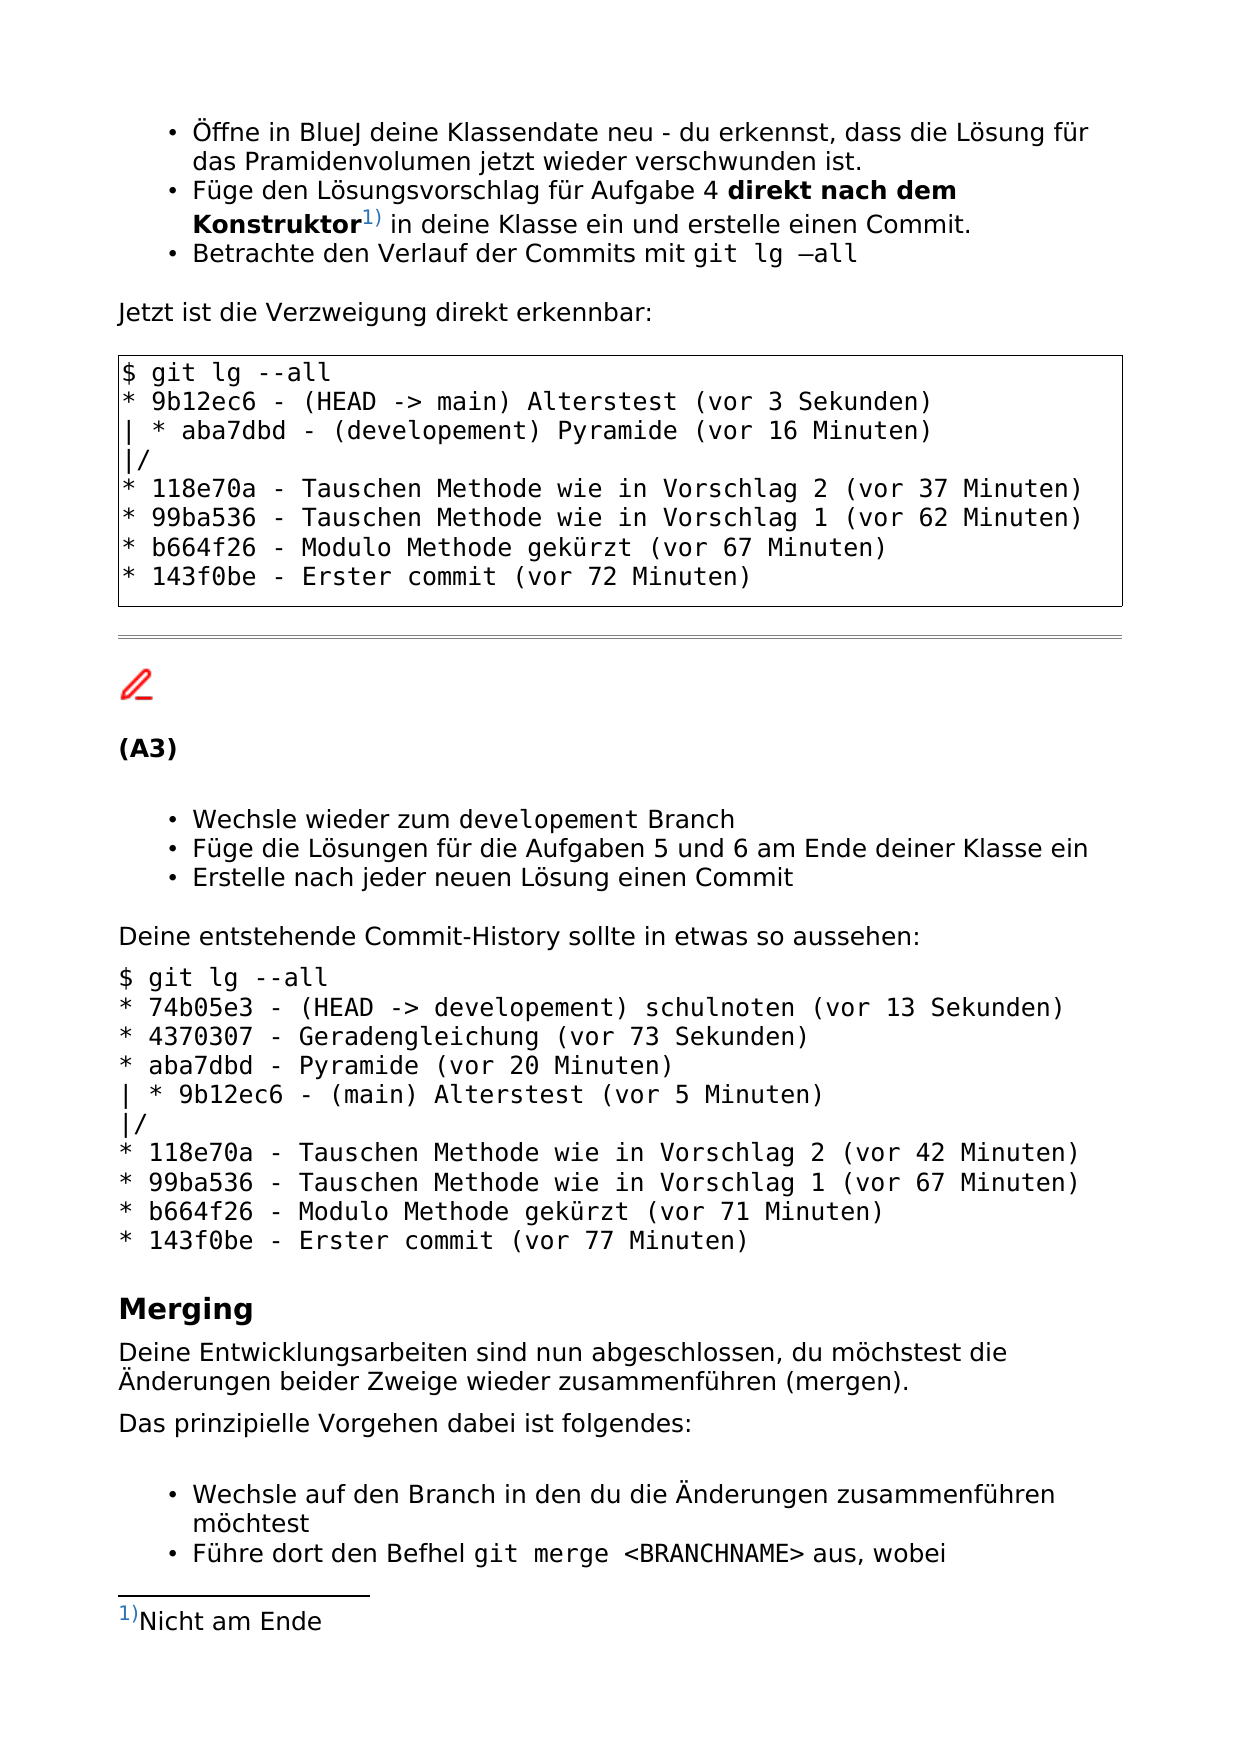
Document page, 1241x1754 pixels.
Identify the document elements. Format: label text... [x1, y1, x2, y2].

list Betrachte den Verlauf der Commits mit git lg –all [177, 240, 1122, 269]
picture [118, 667, 156, 705]
subtitle (A3) [118, 734, 1122, 763]
text Deine Entwicklungsarbeiten sind nun abgeschlossen, du möchstest die Änderungen beider Zweige wieder zusammenführen (mergen). [118, 1338, 1122, 1397]
list Erstelle nach jeder neuen Lösung einen Commit [177, 863, 1122, 892]
list Nicht am Ende [118, 1602, 1122, 1636]
list Führe dort den Befhel git merge <BRANCHNAME> aus, wobei [177, 1539, 1122, 1568]
list Füge die Lösungen für die Aufgaben 5 und 6 am Ende deiner Klasse ein [177, 834, 1122, 863]
list Öffne in BlueJ deine Klassendate neu - du erkennst, dass die Lösung für das Pramidenvolumen jetzt wieder verschwunden ist. [177, 118, 1122, 176]
list Füge den Lösungsvorschlag für Aufgabe 4 direkt nach dem Konstruktor in deine Klasse ein und erstelle einen Commit. [177, 176, 1122, 240]
text Das prinzipielle Vorgehen dabei ist folgendes: [118, 1409, 1122, 1438]
text Deine entstehende Commit-History sollte in etwas so aussehen: [118, 922, 1122, 951]
text $ git lg --all * 74b05e3 - (HEAD -> developement) schulnoten (vor 13 Sekunden) * 4370307 - Geradengleichung (vor 73 Sekunden) * aba7dbd - Pyramide (vor 20 Minuten) | * 9b12ec6 - (main) Alterstest (vor 5 Minuten) |/ * 118e70a - Tauschen Methode wie in Vorschlag 2 (vor 42 Minuten) * 99ba536 - Tauschen Methode wie in Vorschlag 1 (vor 67 Minuten) * b664f26 - Modulo Methode gekürzt (vor 71 Minuten) * 143f0be - Erster commit (vor 77 Minuten) [118, 963, 1122, 1255]
list Wechsle wieder zum developement Branch [177, 805, 1122, 834]
text Jetzt ist die Verzweigung direkt erkennbar: [118, 298, 1122, 327]
table_header $ git lg --all * 9b12ec6 - (HEAD -> main) Alterstest (vor 3 Sekunden) | * aba7dbd - (developement) Pyramide (vor 16 Minuten) |/ * 118e70a - Tauschen Methode wie in Vorschlag 2 (vor 37 Minuten) * 99ba536 - Tauschen Methode wie in Vorschlag 1 (vor 62 Minuten) * b664f26 - Modulo Methode gekürzt (vor 67 Minuten) * 143f0be - Erster commit (vor 72 Minuten) [119, 356, 1122, 606]
list Wechsle auf den Branch in den du die Änderungen zusammenführen möchtest [177, 1480, 1122, 1539]
subtitle Merging [118, 1292, 1122, 1326]
